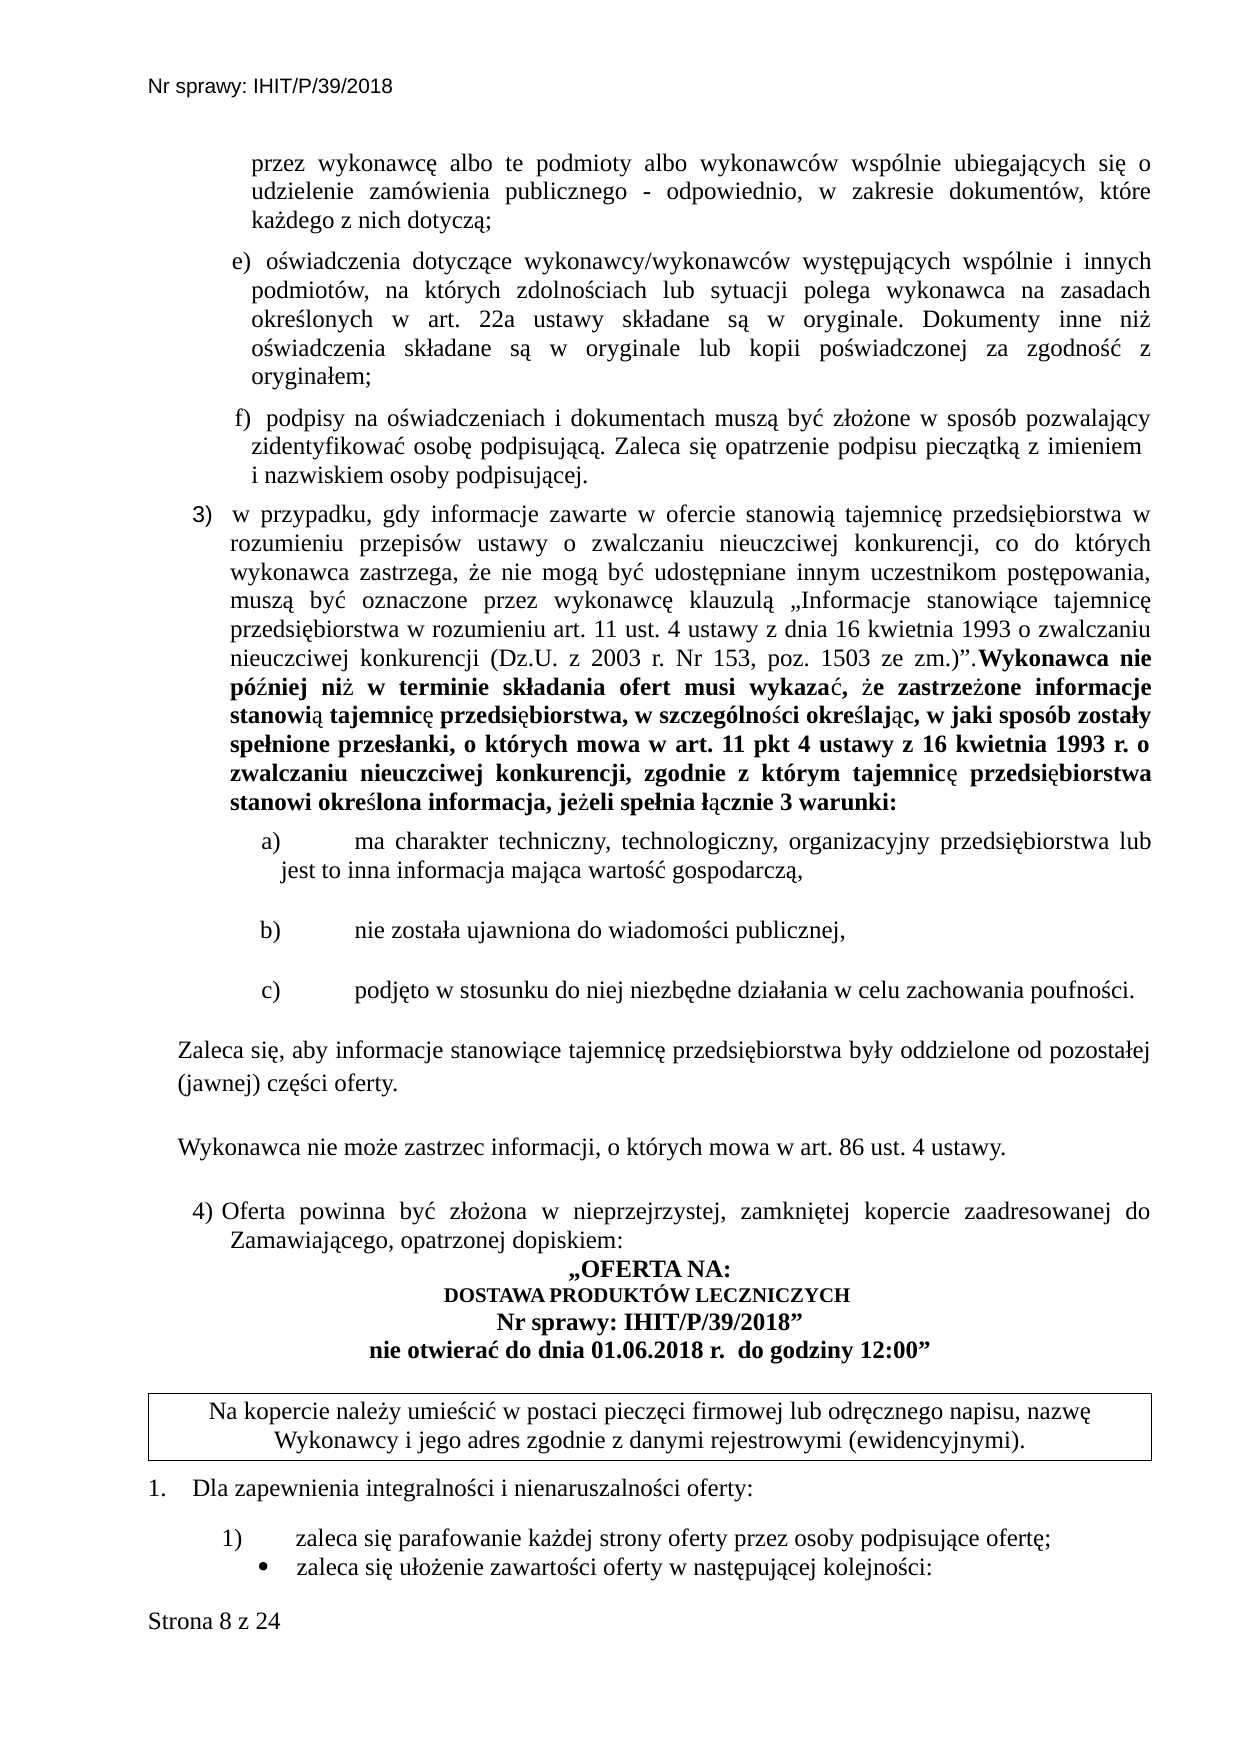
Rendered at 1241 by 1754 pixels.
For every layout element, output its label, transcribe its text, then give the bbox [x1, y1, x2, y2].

list zaleca się parafowanie każdej strony oferty przez osoby podpisujące ofertę; [221, 1523, 1152, 1552]
list podjęto w stosunku do niej niezbędne działania w celu zachowania poufności. [281, 975, 1152, 1003]
list oświadczenia dotyczące wykonawcy/wykonawców występujących wspólnie i innych podmiotów, na których zdolnościach lub sytuacji polega wykonawca na zasadach określonych w art. 22a ustawy składane są w oryginale. Dokumenty inne niż oświadczenia składane są w oryginale lub kopii poświadczonej za zgodność z oryginałem; [251, 246, 1152, 390]
subtitle nie otwierać do dnia 01.06.2018 r. do godziny 12:00” [148, 1335, 1152, 1364]
text DOSTAWA PRODUKTÓW LECZNICZYCH [148, 1282, 1152, 1307]
list podpisy na oświadczeniach i dokumentach muszą być złożone w sposób pozwalający zidentyfikować osobę podpisującą. Zaleca się opatrzenie podpisu pieczątką z imieniem i nazwiskiem osoby podpisującej. [251, 403, 1152, 489]
text Wykonawca nie może zastrzec informacji, o których mowa w art. 86 ust. 4 ustawy. [148, 1132, 1152, 1161]
text Na kopercie należy umieścić w postaci pieczęci firmowej lub odręcznego napisu, nazwę Wykonawcy i jego adres zgodnie z danymi rejestrowymi (ewidencyjnymi). [149, 1394, 1151, 1460]
text Zaleca się, aby informacje stanowiące tajemnicę przedsiębiorstwa były oddzielone od pozostałej (jawnej) części oferty. [177, 1035, 1152, 1096]
list nie została ujawniona do wiadomości publicznej, [281, 915, 1152, 943]
list w przypadku, gdy informacje zawarte w ofercie stanowią tajemnicę przedsiębiorstwa w rozumieniu przepisów ustawy o zwalczaniu nieuczciwej konkurencji, co do których wykonawca zastrzega, że nie mogą być udostępniane innym uczestnikom postępowania, muszą być oznaczone przez wykonawcę klauzulą „Informacje stanowiące tajemnicę przedsiębiorstwa w rozumieniu art. 11 ust. 4 ustawy z dnia 16 kwietnia 1993 o zwalczaniu nieuczciwej konkurencji (Dz.U. z 2003 r. Nr 153, poz. 1503 ze zm.)”.Wykonawca nie później niż w terminie składania ofert musi wykazać, że zastrzeżone informacje stanowią tajemnicę przedsiębiorstwa, w szczególności określając, w jaki sposób zostały spełnione przesłanki, o których mowa w art. 11 pkt 4 ustawy z 16 kwietnia 1993 r. o zwalczaniu nieuczciwej konkurencji, zgodnie z którym tajemnicę przedsiębiorstwa stanowi określona informacja, jeżeli spełnia łącznie 3 warunki: [192, 499, 1152, 816]
list ma charakter techniczny, technologiczny, organizacyjny przedsiębiorstwa lub jest to inna informacja mająca wartość gospodarczą, [281, 826, 1152, 883]
list przez wykonawcę albo te podmioty albo wykonawców wspólnie ubiegających się o udzielenie zamówienia publicznego - odpowiednio, w zakresie dokumentów, które każdego z nich dotyczą; [251, 148, 1152, 234]
list zaleca się ułożenie zawartości oferty w następującej kolejności: [259, 1552, 1152, 1580]
text „OFERTA NA: [148, 1254, 1152, 1282]
list Dla zapewnienia integralności i nienaruszalności oferty: [148, 1473, 1152, 1502]
list Oferta powinna być złożona w nieprzejrzystej, zamkniętej kopercie zaadresowanej do Zamawiającego, opatrzonej dopiskiem: [192, 1196, 1152, 1254]
text Nr sprawy: IHIT/P/39/2018” [148, 1307, 1152, 1335]
